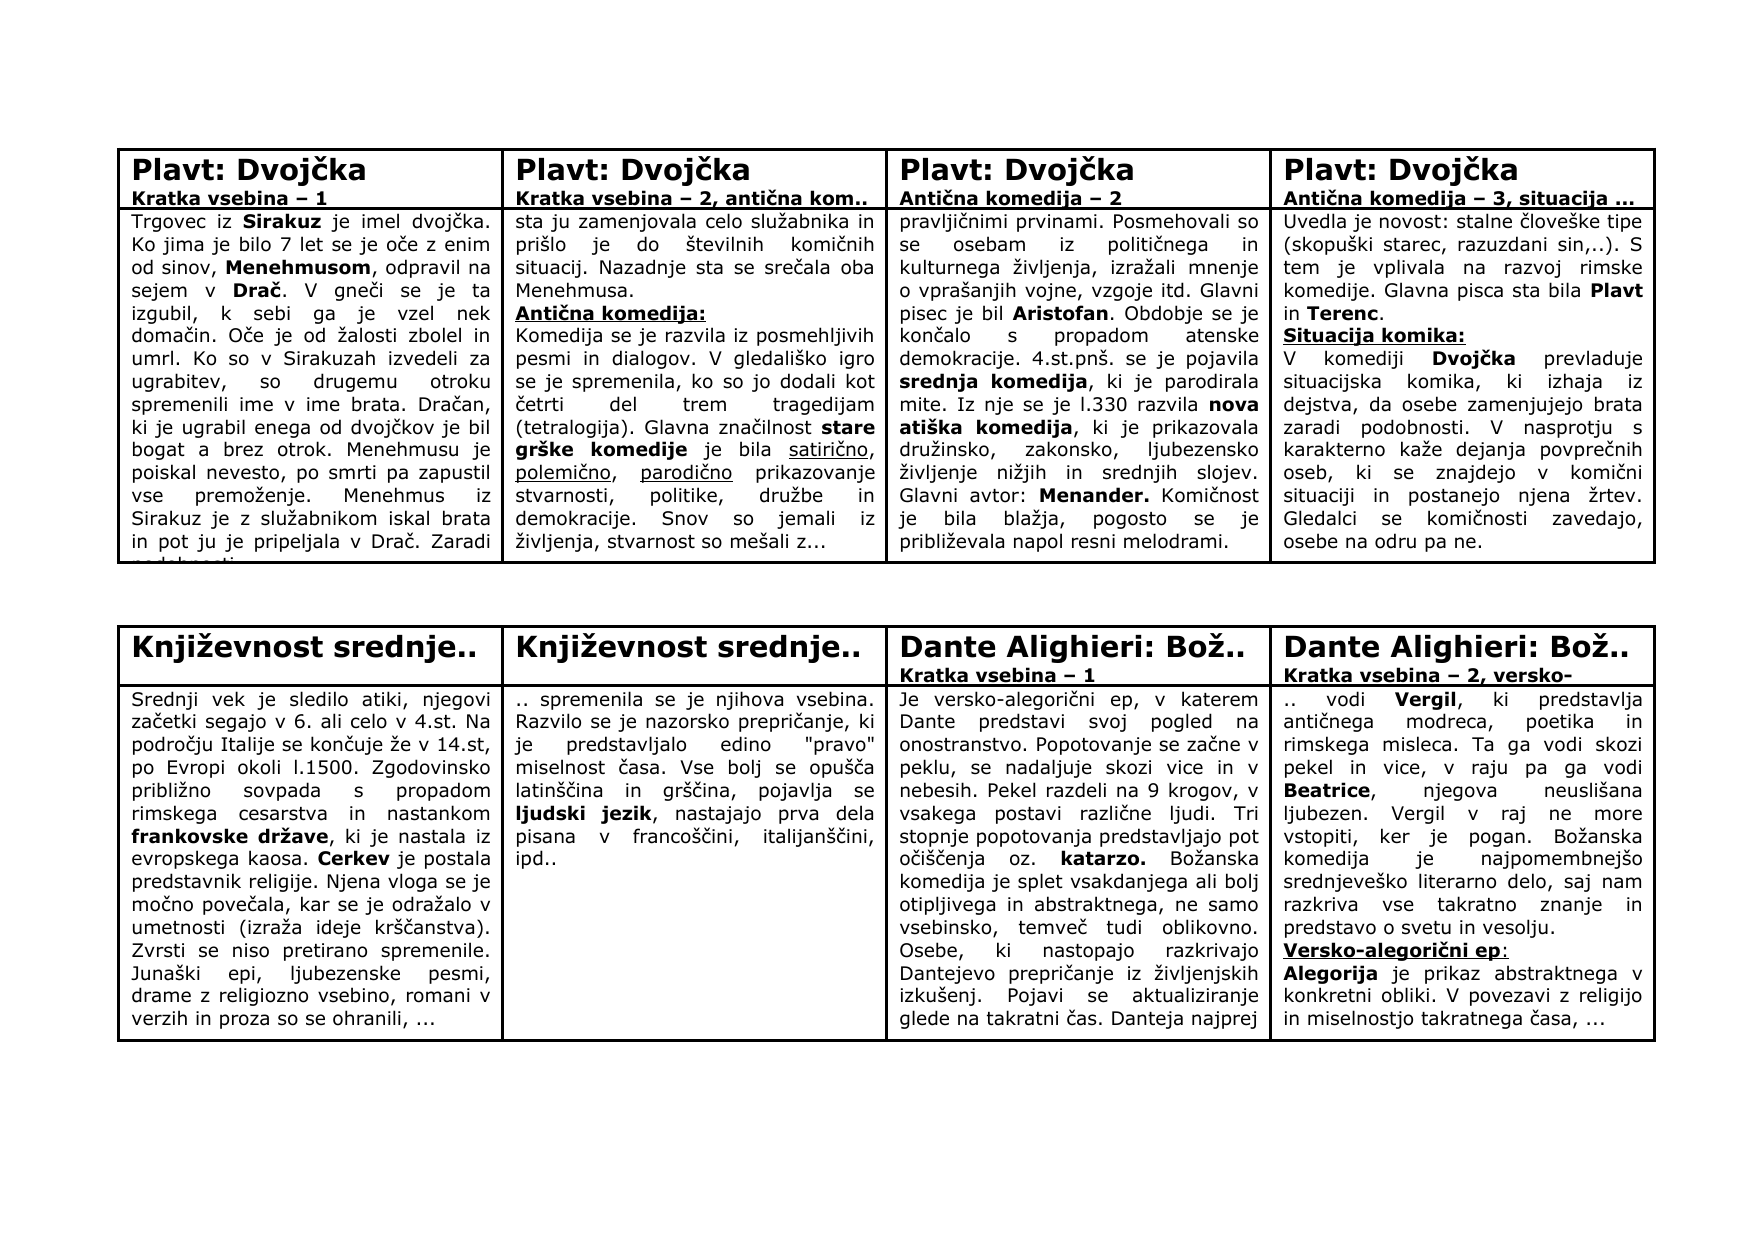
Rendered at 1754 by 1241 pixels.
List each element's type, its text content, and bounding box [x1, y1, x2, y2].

table_cell .. vodi Vergil, ki predstavlja antičnega modreca, poetika in rimskega misleca. Ta ga vodi skozi pekel in vice, v raju pa ga vodi Beatrice, njegova neuslišana ljubezen. Vergil v raj ne more vstopiti, ker je pogan. Božanska komedija je najpomembnejšo srednjeveško literarno delo, saj nam razkriva vse takratno znanje in predstavo o svetu in vesolju. Versko-alegorični ep: Alegorija je prikaz abstraktnega v konkretni obliki. V povezavi z religijo in miselnostjo takratnega časa, ... [1272, 687, 1653, 1038]
table_cell pravljičnimi prvinami. Posmehovali so se osebam iz političnega in kulturnega življenja, izražali mnenje o vprašanjih vojne, vzgoje itd. Glavni pisec je bil Aristofan. Obdobje se je končalo s propadom atenske demokracije. 4.st.pnš. se je pojavila srednja komedija, ki je parodirala mite. Iz nje se je l.330 razvila nova atiška komedija, ki je prikazovala družinsko, zakonsko, ljubezensko življenje nižjih in srednjih slojev. Glavni avtor: Menander. Komičnost je bila blažja, pogosto se je približevala napol resni melodrami. [888, 210, 1269, 561]
table_header Književnost srednje.. [504, 628, 885, 684]
table_cell Plavt: Dvojčka Kratka vsebina – 1 [120, 151, 501, 207]
table_cell Srednji vek je sledilo atiki, njegovi začetki segajo v 6. ali celo v 4.st. Na področju Italije se končuje že v 14.st, po Evropi okoli l.1500. Zgodovinsko približno sovpada s propadom rimskega cesarstva in nastankom frankovske države, ki je nastala iz evropskega kaosa. Cerkev je postala predstavnik religije. Njena vloga se je močno povečala, kar se je odražalo v umetnosti (izraža ideje krščanstva). Zvrsti se niso pretirano spremenile. Junaški epi, ljubezenske pesmi, drame z religiozno vsebino, romani v verzih in proza so se ohranili, ... [120, 687, 501, 1038]
table_cell Trgovec iz Sirakuz je imel dvojčka. Ko jima je bilo 7 let se je oče z enim od sinov, Menehmusom, odpravil na sejem v Drač. V gneči se je ta izgubil, k sebi ga je vzel nek domačin. Oče je od žalosti zbolel in umrl. Ko so v Sirakuzah izvedeli za ugrabitev, so drugemu otroku spremenili ime v ime brata. Dračan, ki je ugrabil enega od dvojčkov je bil bogat a brez otrok. Menehmusu je poiskal nevesto, po smrti pa zapustil vse premoženje. Menehmus iz Sirakuz je z služabnikom iskal brata in pot ju je pripeljala v Drač. Zaradi podobnosti [120, 210, 501, 561]
table_cell .. spremenila se je njihova vsebina. Razvilo se je nazorsko prepričanje, ki je predstavljalo edino "pravo" miselnost časa. Vse bolj se opušča latinščina in grščina, pojavlja se ljudski jezik, nastajajo prva dela pisana v francoščini, italijanščini, ipd.. [504, 687, 885, 1038]
table_header Književnost srednje.. [120, 628, 501, 684]
table_cell Plavt: Dvojčka Antična komedija – 3, situacija ... [1272, 151, 1653, 207]
table_cell sta ju zamenjovala celo služabnika in prišlo je do številnih komičnih situacij. Nazadnje sta se srečala oba Menehmusa. Antična komedija: Komedija se je razvila iz posmehljivih pesmi in dialogov. V gledališko igro se je spremenila, ko so jo dodali kot četrti del trem tragedijam (tetralogija). Glavna značilnost stare grške komedije je bila satirično, polemično, parodično prikazovanje stvarnosti, politike, družbe in demokracije. Snov so jemali iz življenja, stvarnost so mešali z... [504, 210, 885, 561]
table_cell Uvedla je novost: stalne človeške tipe (skopuški starec, razuzdani sin,..). S tem je vplivala na razvoj rimske komedije. Glavna pisca sta bila Plavt in Terenc. Situacija komika: V komediji Dvojčka prevladuje situacijska komika, ki izhaja iz dejstva, da osebe zamenjujejo brata zaradi podobnosti. V nasprotju s karakterno kaže dejanja povprečnih oseb, ki se znajdejo v komični situaciji in postanejo njena žrtev. Gledalci se komičnosti zavedajo, osebe na odru pa ne. [1272, 210, 1653, 561]
table_cell Plavt: Dvojčka Kratka vsebina – 2, antična kom.. [504, 151, 885, 207]
table_header Dante Alighieri: Bož.. Kratka vsebina – 2, versko-alego.. [1272, 628, 1653, 684]
table_cell Je versko-alegorični ep, v katerem Dante predstavi svoj pogled na onostranstvo. Popotovanje se začne v peklu, se nadaljuje skozi vice in v nebesih. Pekel razdeli na 9 krogov, v vsakega postavi različne ljudi. Tri stopnje popotovanja predstavljajo pot očiščenja oz. katarzo. Božanska komedija je splet vsakdanjega ali bolj otipljivega in abstraktnega, ne samo vsebinsko, temveč tudi oblikovno. Osebe, ki nastopajo razkrivajo Dantejevo prepričanje iz življenjskih izkušenj. Pojavi se aktualiziranje glede na takratni čas. Danteja najprej [888, 687, 1269, 1038]
table_header Dante Alighieri: Bož.. Kratka vsebina – 1 [888, 628, 1269, 684]
table_cell Plavt: Dvojčka Antična komedija – 2 [888, 151, 1269, 207]
